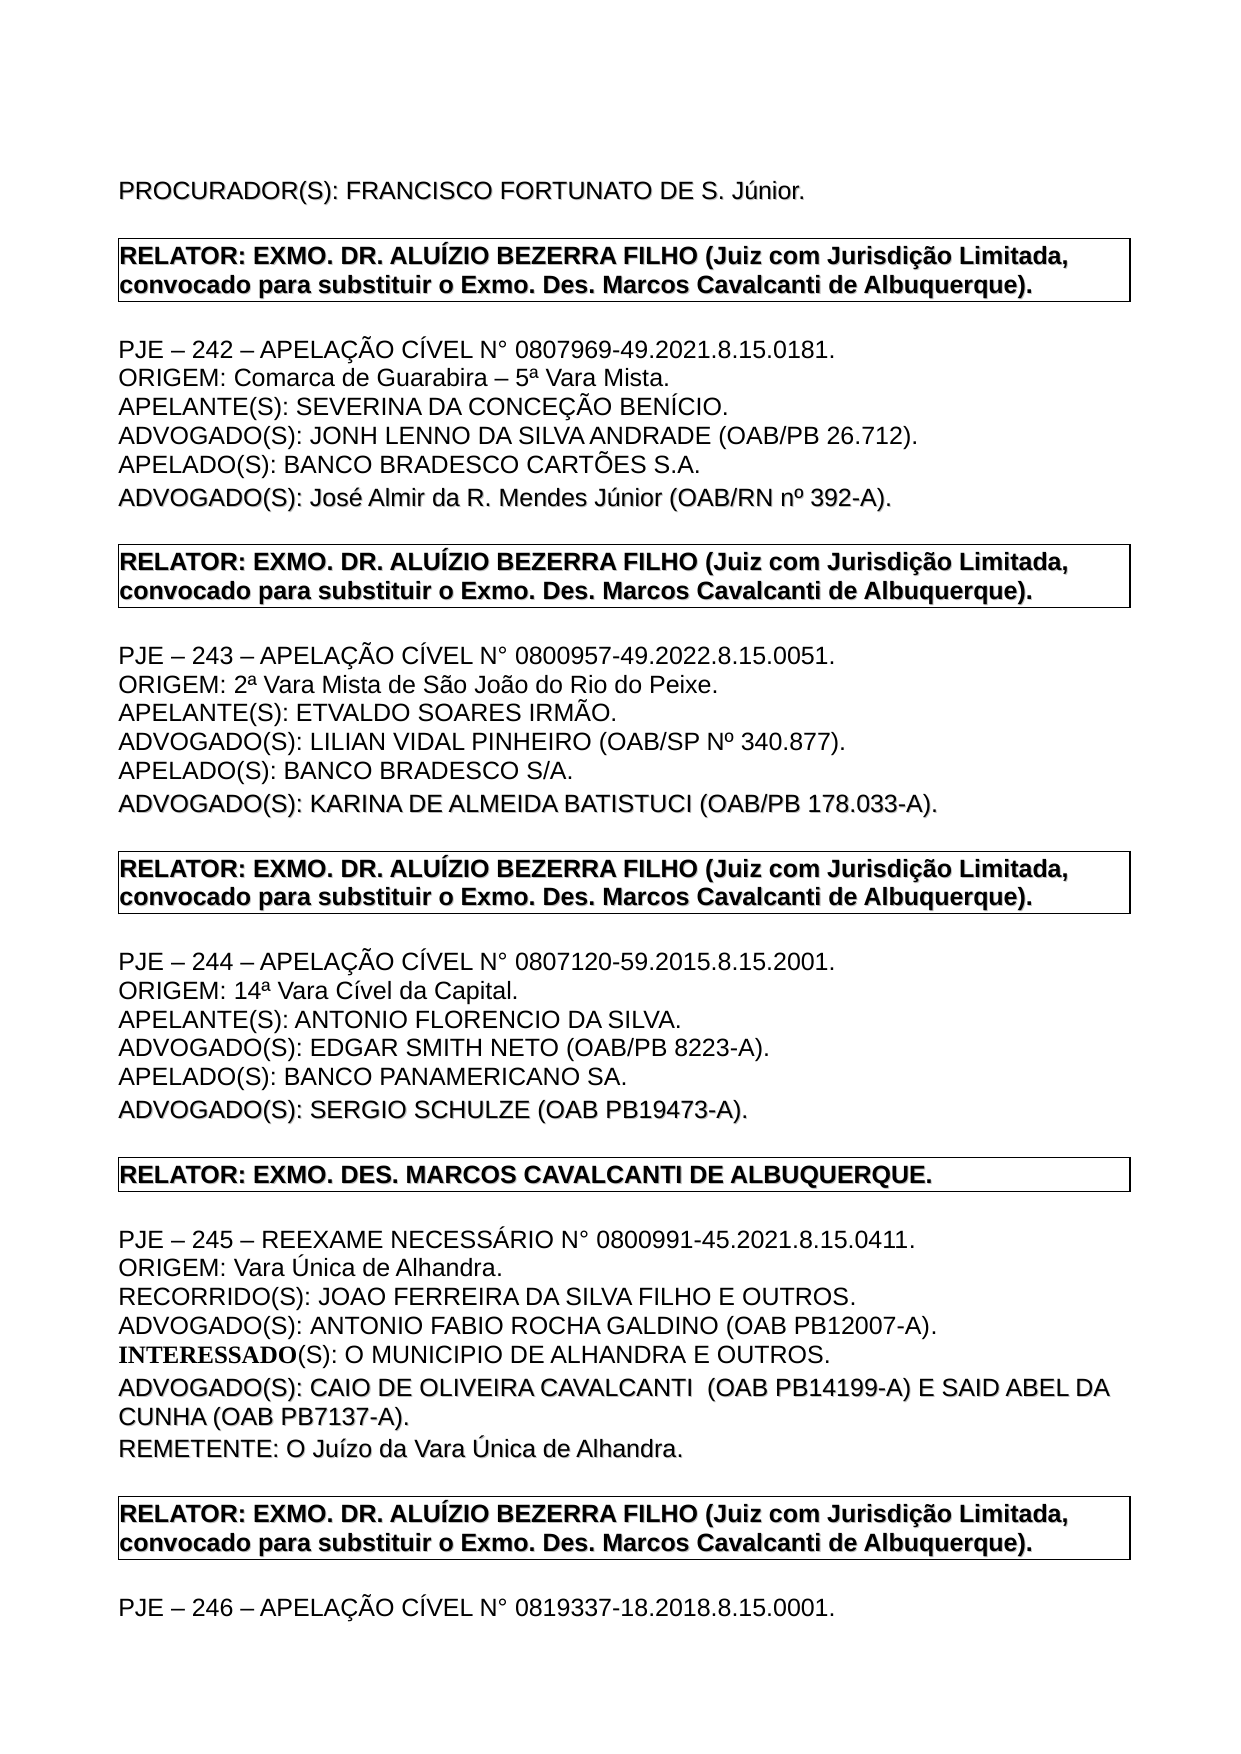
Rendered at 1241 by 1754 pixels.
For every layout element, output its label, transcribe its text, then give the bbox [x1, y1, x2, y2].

text ORIGEM: 2ª Vara Mista de São João do Rio do Peixe. [118, 670, 1122, 698]
text ADVOGADO(S): LILIAN VIDAL PINHEIRO (OAB/SP Nº 340.877). [118, 727, 1122, 756]
text APELANTE(S): SEVERINA DA CONCEÇÃO BENÍCIO. [118, 392, 1122, 421]
text INTERESSADO(S): O MUNICIPIO DE ALHANDRA E OUTROS. [118, 1340, 1122, 1368]
text ADVOGADO(S): SERGIO SCHULZE (OAB PB19473-A). [118, 1095, 1131, 1124]
text PJE – 245 – REEXAME NECESSÁRIO N° 0800991-45.2021.8.15.0411. [118, 1225, 1122, 1253]
text RELATOR: EXMO. DR. ALUÍZIO BEZERRA FILHO (Juiz com Jurisdição Limitada, convocado para substituir o Exmo. Des. Marcos Cavalcanti de Albuquerque). [119, 852, 1129, 913]
text ORIGEM: Vara Única de Alhandra. [118, 1253, 1122, 1282]
text ADVOGADO(S): KARINA DE ALMEIDA BATISTUCI (OAB/PB 178.033-A). [118, 789, 1131, 818]
text APELADO(S): BANCO BRADESCO S/A. [118, 756, 1122, 785]
text ADVOGADO(S): JONH LENNO DA SILVA ANDRADE (OAB/PB 26.712). [118, 421, 1122, 450]
text PJE – 244 – APELAÇÃO CÍVEL N° 0807120-59.2015.8.15.2001. [118, 947, 1122, 976]
text RELATOR: EXMO. DR. ALUÍZIO BEZERRA FILHO (Juiz com Jurisdição Limitada, convocado para substituir o Exmo. Des. Marcos Cavalcanti de Albuquerque). [119, 239, 1129, 301]
text ORIGEM: 14ª Vara Cível da Capital. [118, 976, 1122, 1005]
text ADVOGADO(S): José Almir da R. Mendes Júnior (OAB/RN nº 392-A). [118, 483, 1131, 511]
text PROCURADOR(S): FRANCISCO FORTUNATO DE S. Júnior. [118, 176, 1131, 205]
text ADVOGADO(S): ANTONIO FABIO ROCHA GALDINO (OAB PB12007-A). [118, 1311, 1122, 1340]
text APELANTE(S): ANTONIO FLORENCIO DA SILVA. [118, 1005, 1122, 1033]
text PJE – 243 – APELAÇÃO CÍVEL N° 0800957-49.2022.8.15.0051. [118, 641, 1122, 670]
text ORIGEM: Comarca de Guarabira – 5ª Vara Mista. [118, 363, 1122, 392]
text APELADO(S): BANCO BRADESCO CARTÕES S.A. [118, 450, 1122, 478]
text REMETENTE: O Juízo da Vara Única de Alhandra. [118, 1434, 1131, 1463]
text RELATOR: EXMO. DR. ALUÍZIO BEZERRA FILHO (Juiz com Jurisdição Limitada, convocado para substituir o Exmo. Des. Marcos Cavalcanti de Albuquerque). [119, 1497, 1129, 1559]
text APELANTE(S): ETVALDO SOARES IRMÃO. [118, 698, 1122, 727]
text PJE – 242 – APELAÇÃO CÍVEL N° 0807969-49.2021.8.15.0181. [118, 335, 1122, 363]
text PJE – 246 – APELAÇÃO CÍVEL N° 0819337-18.2018.8.15.0001. [118, 1593, 1122, 1621]
text ADVOGADO(S): CAIO DE OLIVEIRA CAVALCANTI (OAB PB14199-A) E SAID ABEL DA CUNHA (OAB PB7137-A). [118, 1373, 1131, 1430]
text APELADO(S): BANCO PANAMERICANO SA. [118, 1062, 1122, 1091]
text RELATOR: EXMO. DR. ALUÍZIO BEZERRA FILHO (Juiz com Jurisdição Limitada, convocado para substituir o Exmo. Des. Marcos Cavalcanti de Albuquerque). [119, 545, 1129, 607]
text RELATOR: EXMO. DES. MARCOS CAVALCANTI DE ALBUQUERQUE. [119, 1158, 1129, 1191]
text RECORRIDO(S): JOAO FERREIRA DA SILVA FILHO E OUTROS. [118, 1282, 1122, 1311]
text ADVOGADO(S): EDGAR SMITH NETO (OAB/PB 8223-A). [118, 1033, 1122, 1062]
